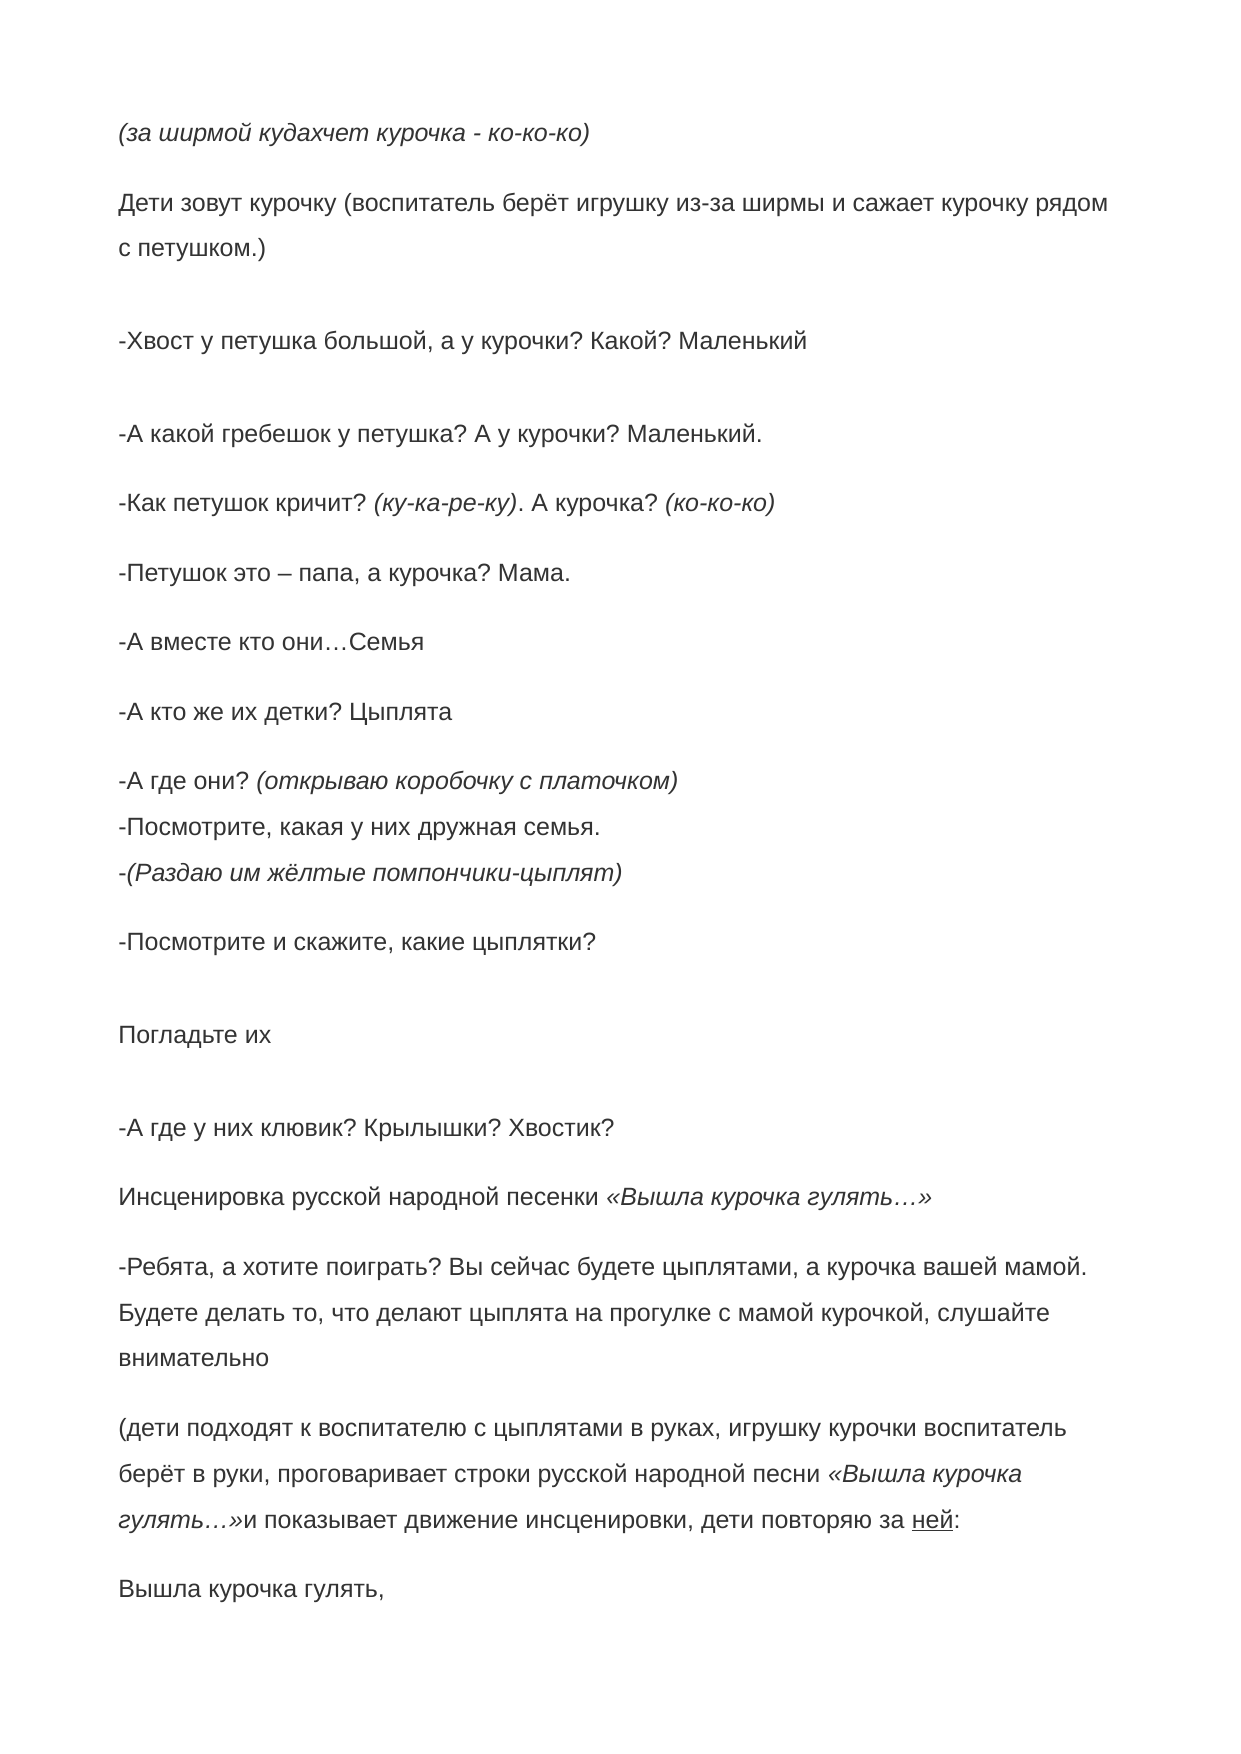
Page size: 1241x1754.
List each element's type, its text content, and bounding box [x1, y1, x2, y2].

text -А кто же их детки? Цыплята [118, 697, 1122, 725]
text -Ребята, а хотите поиграть? Вы сейчас будете цыплятами, а курочка вашей мамой. Будете делать то, что делают цыплята на прогулке с мамой курочкой, слушайте внимательно [118, 1252, 1122, 1372]
text -Посмотрите, какая у них дружная семья. [118, 812, 1122, 841]
text -А какой гребешок у петушка? А у курочки? Маленький. [118, 419, 1122, 448]
text -Петушок это – папа, а курочка? Мама. [118, 558, 1122, 587]
text Дети зовут курочку (воспитатель берёт игрушку из-за ширмы и сажает курочку рядом с петушком.) [118, 187, 1122, 262]
text -(Раздаю им жёлтые помпончики-цыплят) [118, 858, 1122, 887]
text (дети подходят к воспитателю с цыплятами в руках, игрушку курочки воспитатель берёт в руки, проговаривает строки русской народной песни «Вышла курочка гулять…»и показывает движение инсценировки, дети повторяю за ней: [118, 1413, 1122, 1533]
text -А вместе кто они…Семья [118, 627, 1122, 656]
text Вышла курочка гулять, [118, 1574, 1122, 1603]
text -А где у них клювик? Крылышки? Хвостик? [118, 1113, 1122, 1142]
text Погладьте их [118, 1020, 1122, 1049]
text -Как петушок кричит? (ку-ка-ре-ку). А курочка? (ко-ко-ко) [118, 488, 1122, 517]
text Инсценировка русской народной песенки «Вышла курочка гулять…» [118, 1182, 1122, 1211]
text -Хвост у петушка большой, а у курочки? Какой? Маленький [118, 326, 1122, 355]
text (за ширмой кудахчет курочка - ко-ко-ко) [118, 118, 1122, 147]
text -Посмотрите и скажите, какие цыплятки? [118, 927, 1122, 956]
text -А где они? (открываю коробочку с платочком) [118, 766, 1122, 795]
